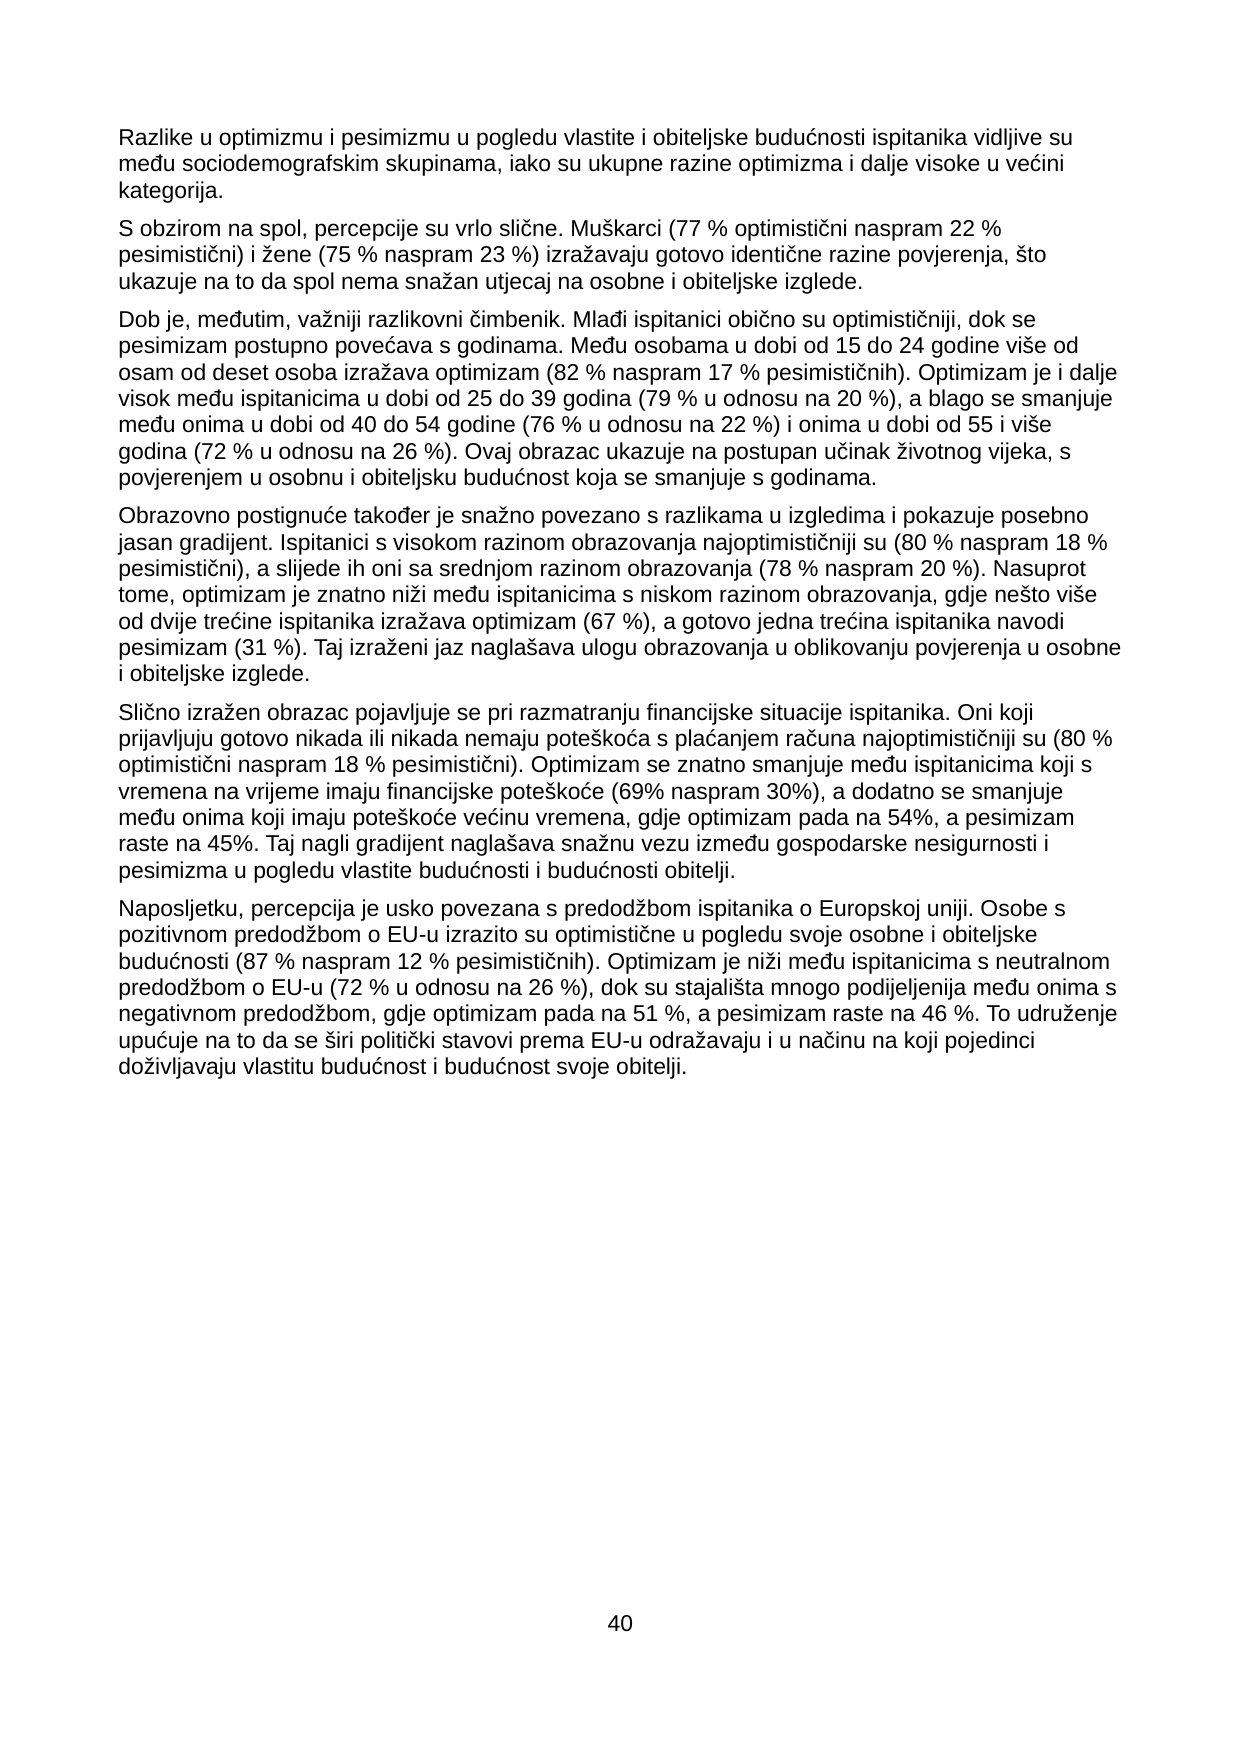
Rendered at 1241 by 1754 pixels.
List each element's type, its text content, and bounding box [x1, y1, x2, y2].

text Dob je, međutim, važniji razlikovni čimbenik. Mlađi ispitanici obično su optimističniji, dok se pesimizam postupno povećava s godinama. Među osobama u dobi od 15 do 24 godine više od osam od deset osoba izražava optimizam (82 % naspram 17 % pesimističnih). Optimizam je i dalje visok među ispitanicima u dobi od 25 do 39 godina (79 % u odnosu na 20 %), a blago se smanjuje među onima u dobi od 40 do 54 godine (76 % u odnosu na 22 %) i onima u dobi od 55 i više godina (72 % u odnosu na 26 %). Ovaj obrazac ukazuje na postupan učinak životnog vijeka, s povjerenjem u osobnu i obiteljsku budućnost koja se smanjuje s godinama. [118, 306, 1122, 490]
text S obzirom na spol, percepcije su vrlo slične. Muškarci (77 % optimistični naspram 22 % pesimistični) i žene (75 % naspram 23 %) izražavaju gotovo identične razine povjerenja, što ukazuje na to da spol nema snažan utjecaj na osobne i obiteljske izglede. [118, 215, 1122, 294]
text Obrazovno postignuće također je snažno povezano s razlikama u izgledima i pokazuje posebno jasan gradijent. Ispitanici s visokom razinom obrazovanja najoptimističniji su (80 % naspram 18 % pesimistični), a slijede ih oni sa srednjom razinom obrazovanja (78 % naspram 20 %). Nasuprot tome, optimizam je znatno niži među ispitanicima s niskom razinom obrazovanja, gdje nešto više od dvije trećine ispitanika izražava optimizam (67 %), a gotovo jedna trećina ispitanika navodi pesimizam (31 %). Taj izraženi jaz naglašava ulogu obrazovanja u oblikovanju povjerenja u osobne i obiteljske izglede. [118, 502, 1122, 687]
text Razlike u optimizmu i pesimizmu u pogledu vlastite i obiteljske budućnosti ispitanika vidljive su među sociodemografskim skupinama, iako su ukupne razine optimizma i dalje visoke u većini kategorija. [118, 124, 1122, 203]
text Slično izražen obrazac pojavljuje se pri razmatranju financijske situacije ispitanika. Oni koji prijavljuju gotovo nikada ili nikada nemaju poteškoća s plaćanjem računa najoptimističniji su (80 % optimistični naspram 18 % pesimistični). Optimizam se znatno smanjuje među ispitanicima koji s vremena na vrijeme imaju financijske poteškoće (69% naspram 30%), a dodatno se smanjuje među onima koji imaju poteškoće većinu vremena, gdje optimizam pada na 54%, a pesimizam raste na 45%. Taj nagli gradijent naglašava snažnu vezu između gospodarske nesigurnosti i pesimizma u pogledu vlastite budućnosti i budućnosti obitelji. [118, 699, 1122, 883]
text Naposljetku, percepcija je usko povezana s predodžbom ispitanika o Europskoj uniji. Osobe s pozitivnom predodžbom o EU-u izrazito su optimistične u pogledu svoje osobne i obiteljske budućnosti (87 % naspram 12 % pesimističnih). Optimizam je niži među ispitanicima s neutralnom predodžbom o EU-u (72 % u odnosu na 26 %), dok su stajališta mnogo podijeljenija među onima s negativnom predodžbom, gdje optimizam pada na 51 %, a pesimizam raste na 46 %. To udruženje upućuje na to da se širi politički stavovi prema EU-u odražavaju i u načinu na koji pojedinci doživljavaju vlastitu budućnost i budućnost svoje obitelji. [118, 895, 1122, 1079]
